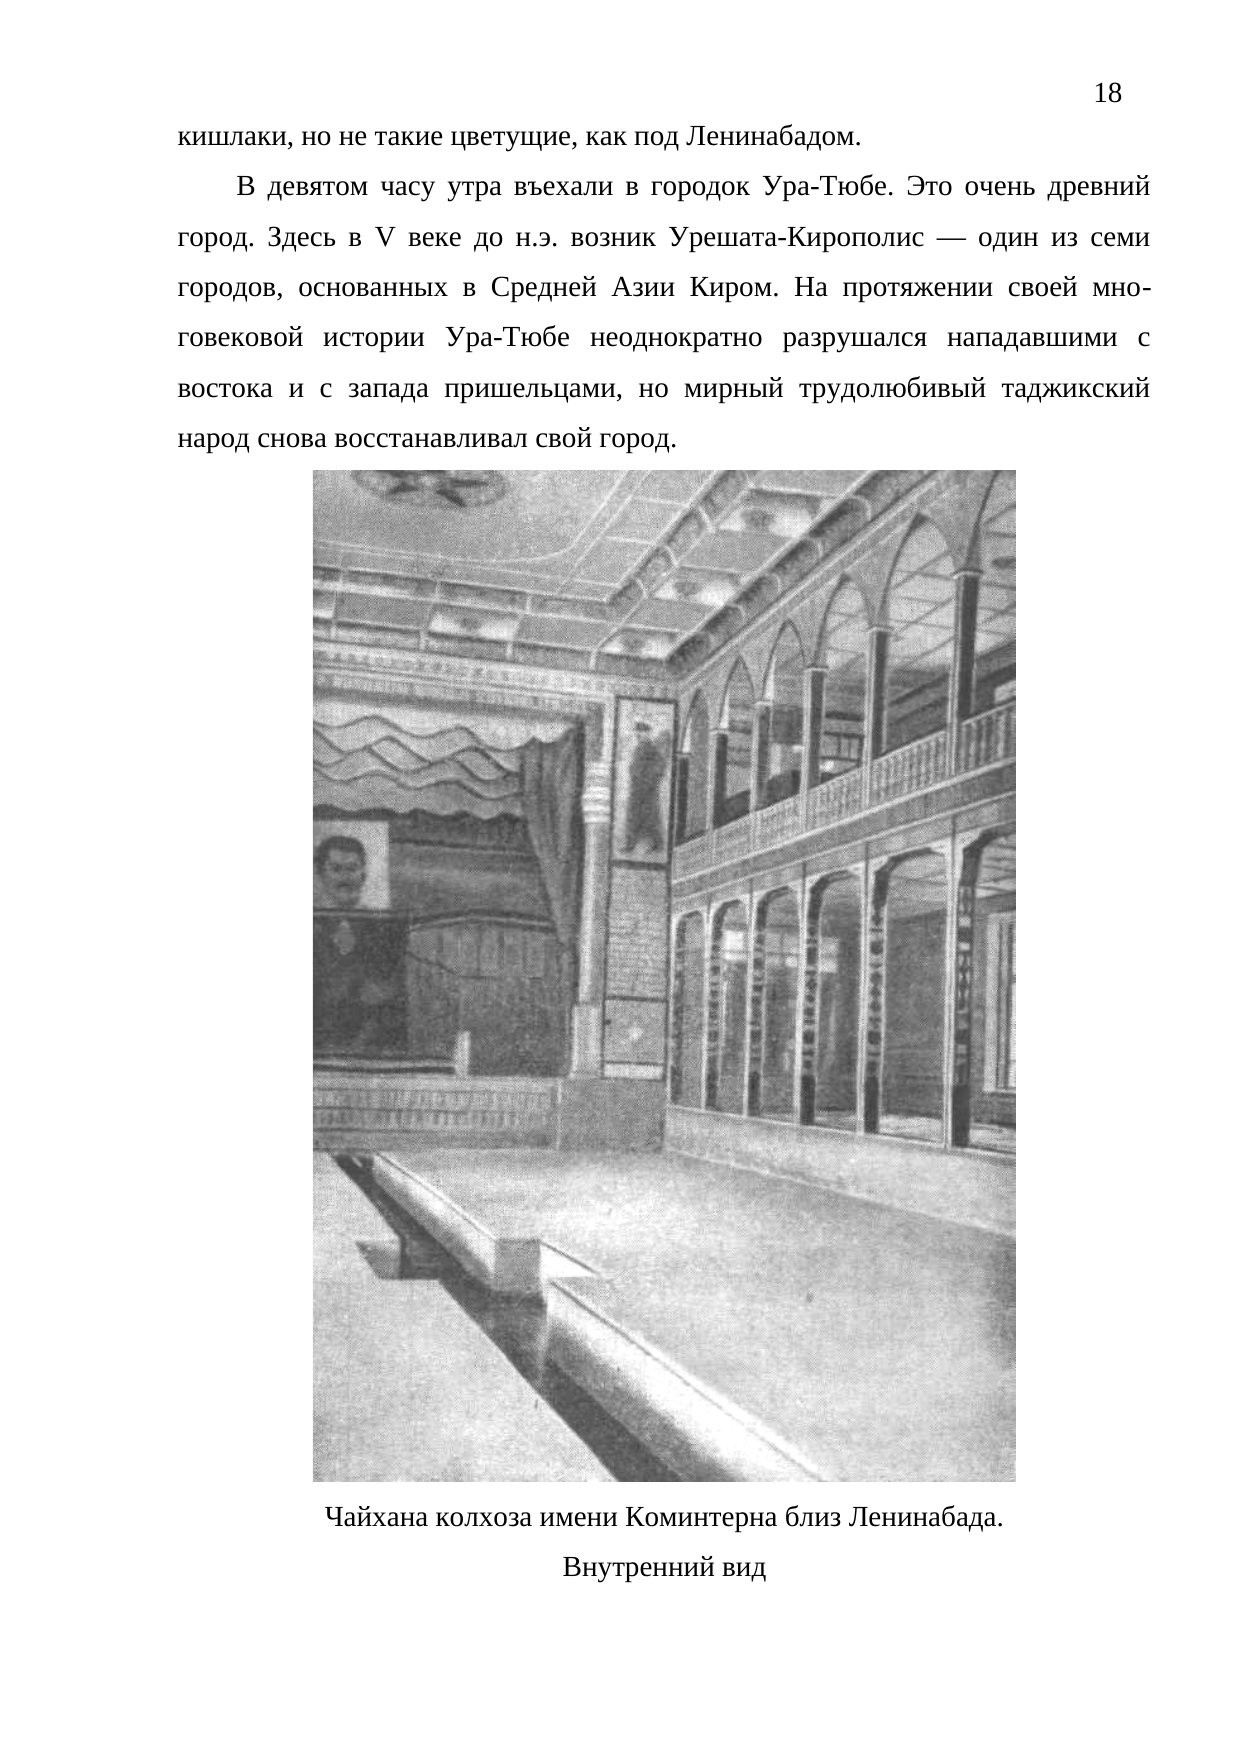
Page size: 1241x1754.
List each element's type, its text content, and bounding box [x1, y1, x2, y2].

text Чайхана колхоза имени Коминтерна близ Ленинабада. [177, 1499, 1152, 1532]
picture [312, 470, 1016, 1482]
text кишлаки, но не та­кие цветущие, как под Ленинабадом. [177, 118, 1152, 152]
text Внутренний вид [177, 1549, 1152, 1583]
text В девятом часу утра въехали в городок Ура-Тюбе. Это очень древний город. Здесь в V веке до н.э. возник Урешата-Кирополис — один из семи городов, основан­ных в Средней Азии Киром. На протяжении своей мно­говековой истории Ура-Тюбе неоднократно разрушался нападавшими с востока и с запада пришельцами, но мирный трудолюбивый таджикский народ снова восста­навливал свой город. [177, 168, 1152, 453]
